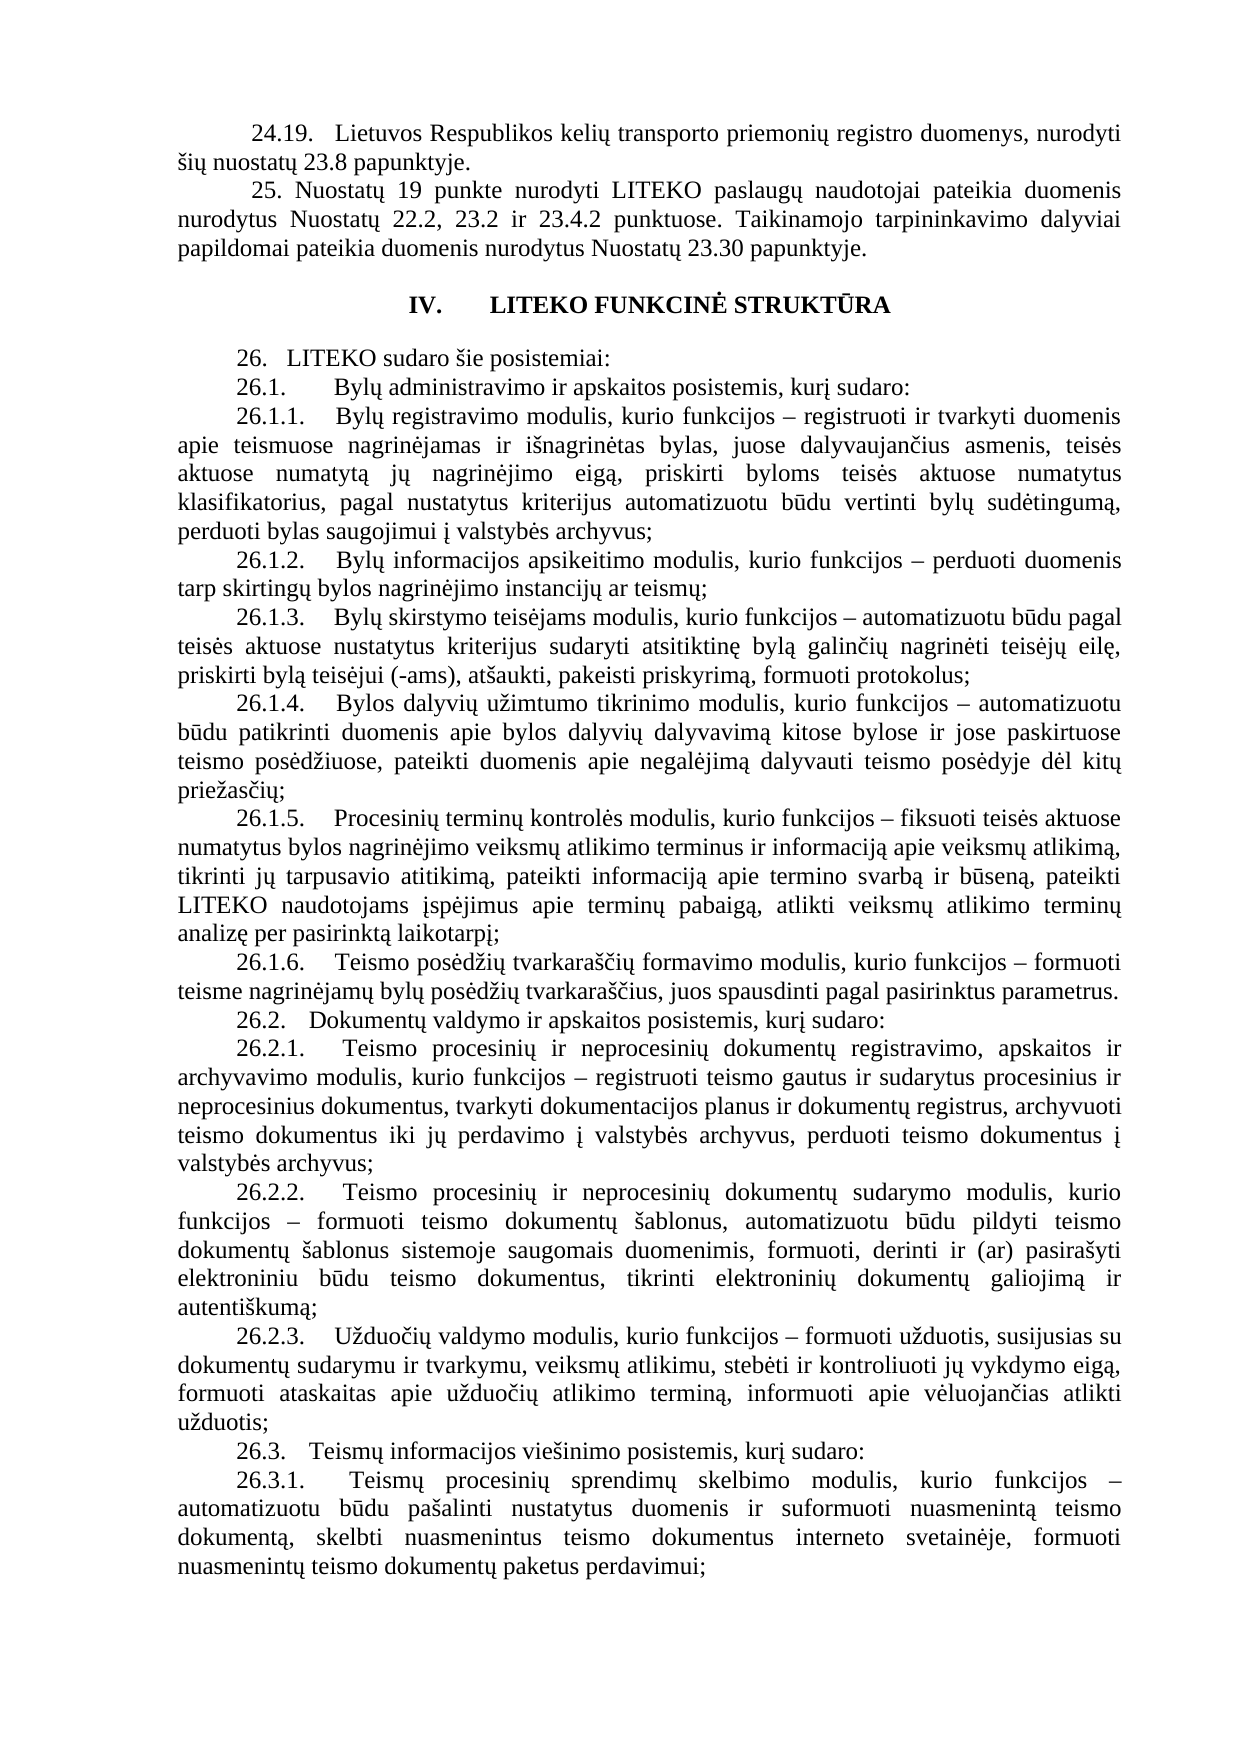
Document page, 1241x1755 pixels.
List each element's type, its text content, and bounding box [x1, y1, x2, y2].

text 26.1.3. Bylų skirstymo teisėjams modulis, kurio funkcijos – automatizuotu būdu pagal teisės aktuose nustatytus kriterijus sudaryti atsitiktinę bylą galinčių nagrinėti teisėjų eilę, priskirti bylą teisėjui (-ams), atšaukti, pakeisti priskyrimą, formuoti protokolus; [177, 602, 1122, 688]
text 26.3.1. Teismų procesinių sprendimų skelbimo modulis, kurio funkcijos – automatizuotu būdu pašalinti nustatytus duomenis ir suformuoti nuasmenintą teismo dokumentą, skelbti nuasmenintus teismo dokumentus interneto svetainėje, formuoti nuasmenintų teismo dokumentų paketus perdavimui; [177, 1465, 1122, 1580]
text 25. Nuostatų 19 punkte nurodyti LITEKO paslaugų naudotojai pateikia duomenis nurodytus Nuostatų 22.2, 23.2 ir 23.4.2 punktuose. Taikinamojo tarpininkavimo dalyviai papildomai pateikia duomenis nurodytus Nuostatų 23.30 papunktyje. [177, 176, 1122, 262]
text 26.2.2. Teismo procesinių ir neprocesinių dokumentų sudarymo modulis, kurio funkcijos – formuoti teismo dokumentų šablonus, automatizuotu būdu pildyti teismo dokumentų šablonus sistemoje saugomais duomenimis, formuoti, derinti ir (ar) pasirašyti elektroniniu būdu teismo dokumentus, tikrinti elektroninių dokumentų galiojimą ir autentiškumą; [177, 1177, 1122, 1321]
text 26.2.1. Teismo procesinių ir neprocesinių dokumentų registravimo, apskaitos ir archyvavimo modulis, kurio funkcijos – registruoti teismo gautus ir sudarytus procesinius ir neprocesinius dokumentus, tvarkyti dokumentacijos planus ir dokumentų registrus, archyvuoti teismo dokumentus iki jų perdavimo į valstybės archyvus, perduoti teismo dokumentus į valstybės archyvus; [177, 1033, 1122, 1177]
text 26.1.5. Procesinių terminų kontrolės modulis, kurio funkcijos – fiksuoti teisės aktuose numatytus bylos nagrinėjimo veiksmų atlikimo terminus ir informaciją apie veiksmų atlikimą, tikrinti jų tarpusavio atitikimą, pateikti informaciją apie termino svarbą ir būseną, pateikti LITEKO naudotojams įspėjimus apie terminų pabaigą, atlikti veiksmų atlikimo terminų analizę per pasirinktą laikotarpį; [177, 803, 1122, 947]
text 26.3. Teismų informacijos viešinimo posistemis, kurį sudaro: [227, 1436, 1122, 1465]
text 26.1. Bylų administravimo ir apskaitos posistemis, kurį sudaro: [177, 372, 1122, 401]
text 26. LITEKO sudaro šie posistemiai: [236, 343, 1122, 372]
text 26.1.2. Bylų informacijos apsikeitimo modulis, kurio funkcijos – perduoti duomenis tarp skirtingų bylos nagrinėjimo instancijų ar teismų; [177, 545, 1122, 602]
text 26.1.1. Bylų registravimo modulis, kurio funkcijos – registruoti ir tvarkyti duomenis apie teismuose nagrinėjamas ir išnagrinėtas bylas, juose dalyvaujančius asmenis, teisės aktuose numatytą jų nagrinėjimo eigą, priskirti byloms teisės aktuose numatytus klasifikatorius, pagal nustatytus kriterijus automatizuotu būdu vertinti bylų sudėtingumą, perduoti bylas saugojimui į valstybės archyvus; [177, 401, 1122, 545]
text 24.19. Lietuvos Respublikos kelių transporto priemonių registro duomenys, nurodyti šių nuostatų 23.8 papunktyje. [177, 118, 1122, 176]
text 26.2.3. Užduočių valdymo modulis, kurio funkcijos – formuoti užduotis, susijusias su dokumentų sudarymu ir tvarkymu, veiksmų atlikimu, stebėti ir kontroliuoti jų vykdymo eigą, formuoti ataskaitas apie užduočių atlikimo terminą, informuoti apie vėluojančias atlikti užduotis; [177, 1321, 1122, 1436]
text 26.1.4. Bylos dalyvių užimtumo tikrinimo modulis, kurio funkcijos – automatizuotu būdu patikrinti duomenis apie bylos dalyvių dalyvavimą kitose bylose ir jose paskirtuose teismo posėdžiuose, pateikti duomenis apie negalėjimą dalyvauti teismo posėdyje dėl kitų priežasčių; [177, 688, 1122, 803]
text 26.2. Dokumentų valdymo ir apskaitos posistemis, kurį sudaro: [227, 1005, 1122, 1033]
text 26.1.6. Teismo posėdžių tvarkaraščių formavimo modulis, kurio funkcijos – formuoti teisme nagrinėjamų bylų posėdžių tvarkaraščius, juos spausdinti pagal pasirinktus parametrus. [177, 947, 1122, 1005]
text IV. LITEKO FUNKCINĖ STRUKTŪRA [177, 291, 1122, 319]
